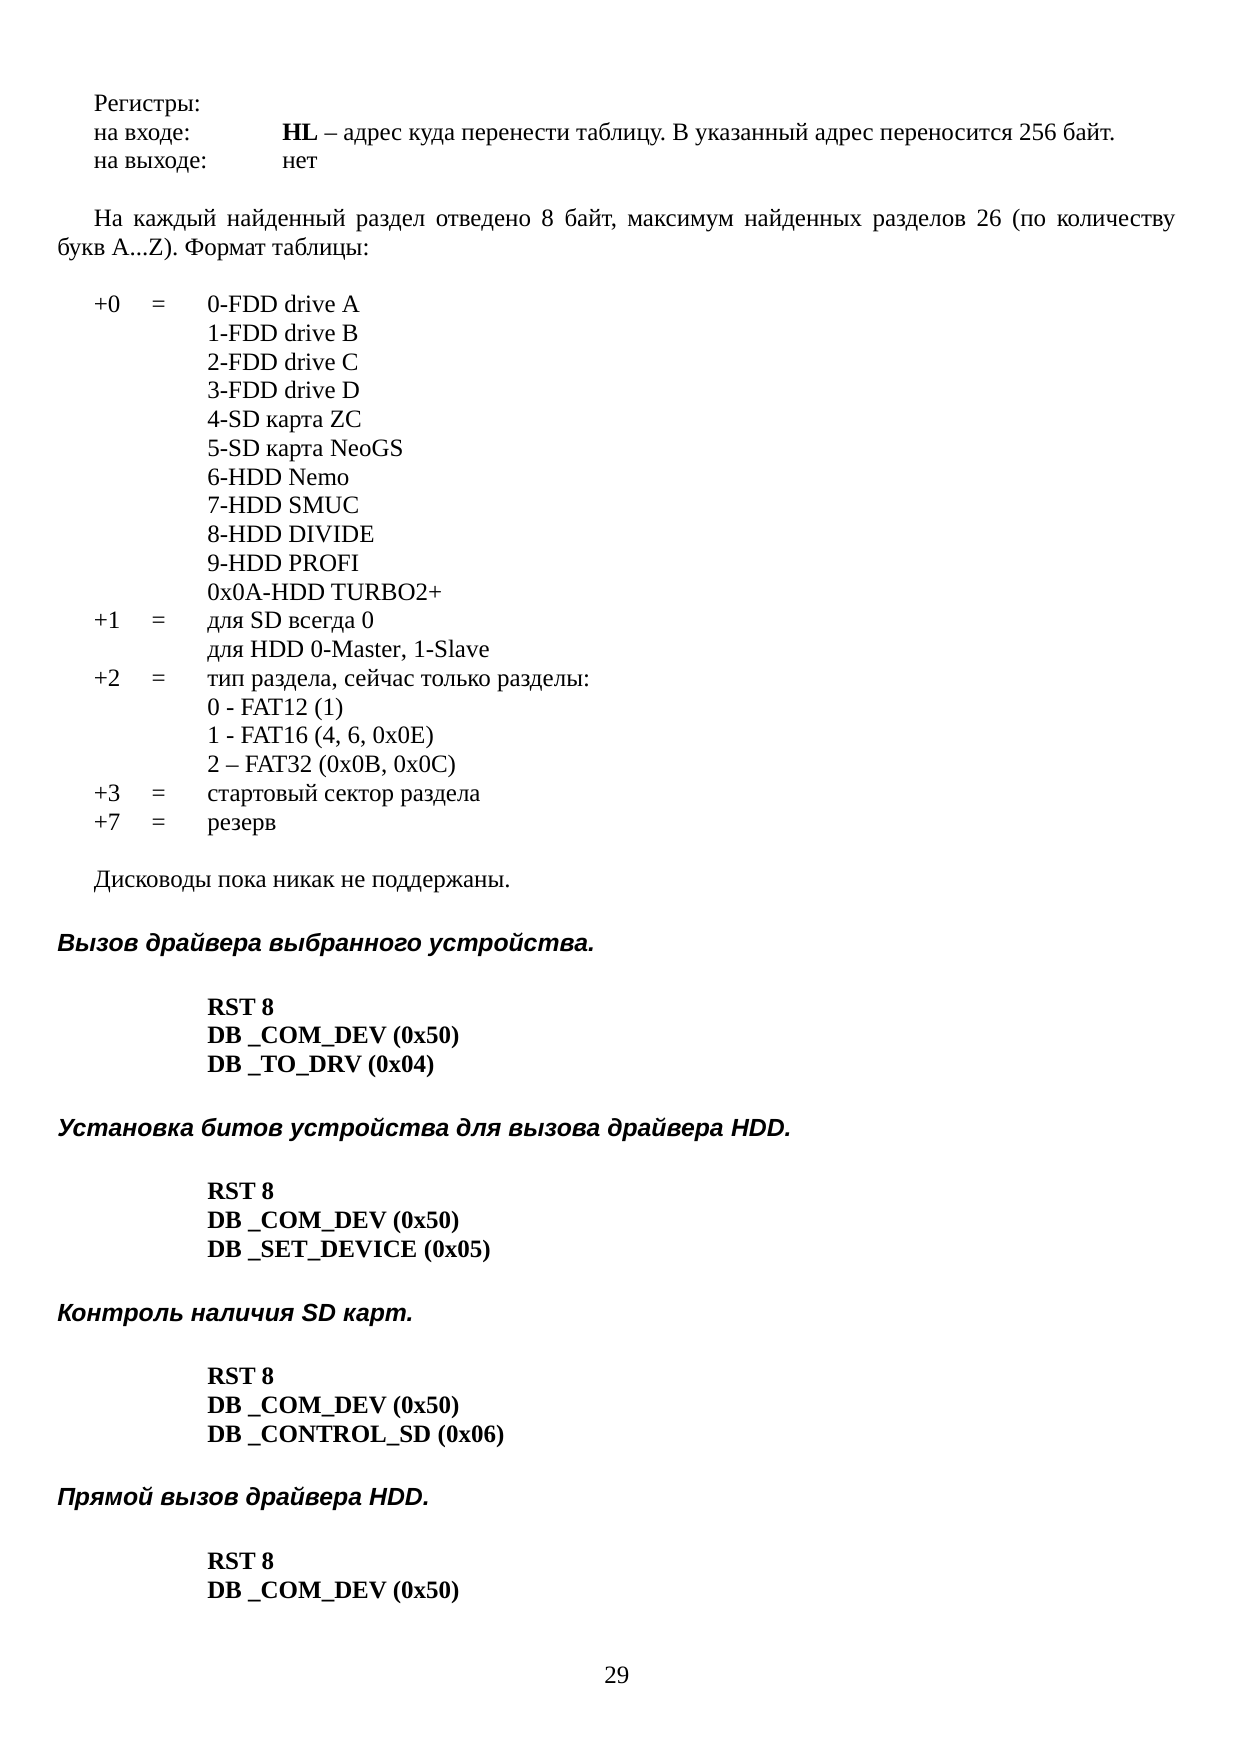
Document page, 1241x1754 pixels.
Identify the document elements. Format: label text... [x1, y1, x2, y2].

text на выходе: нет [57, 146, 1176, 174]
text 1 - FAT16 (4, 6, 0x0E) [57, 721, 1176, 749]
text 4-SD карта ZC [57, 404, 1176, 433]
subtitle Контроль наличия SD карт. [57, 1298, 1176, 1326]
text DB _CONTROL_SD (0x06) [57, 1419, 1176, 1447]
text RST 8 [57, 1361, 1176, 1390]
text RST 8 [57, 1176, 1176, 1205]
text 2-FDD drive C [57, 347, 1176, 376]
text 0x0A-HDD TURBO2+ [57, 577, 1176, 606]
text +7 = резерв [57, 807, 1176, 836]
text Дисководы пока никак не поддержаны. [57, 864, 1176, 893]
text 5-SD карта NeoGS [57, 433, 1176, 462]
subtitle Вызов драйвера выбранного устройства. [57, 928, 1176, 957]
text 8-HDD DIVIDE [57, 519, 1176, 548]
text 9-HDD PROFI [57, 548, 1176, 577]
text 7-HDD SMUC [57, 491, 1176, 519]
text +0 = 0-FDD drive A [57, 289, 1176, 318]
subtitle Установка битов устройства для вызова драйвера HDD. [57, 1113, 1176, 1141]
text +3 = стартовый сектор раздела [57, 778, 1176, 807]
text 2 – FAT32 (0x0B, 0x0C) [57, 749, 1176, 778]
text 3-FDD drive D [57, 376, 1176, 404]
text На каждый найденный раздел отведено 8 байт, максимум найденных разделов 26 (по количеству букв A...Z). Формат таблицы: [57, 203, 1176, 261]
text +2 = тип раздела, сейчас только разделы: [57, 663, 1176, 692]
text для HDD 0-Master, 1-Slave [57, 634, 1176, 663]
subtitle Прямой вызов драйвера HDD. [57, 1482, 1176, 1511]
text на входе: HL – адрес куда перенести таблицу. В указанный адрес переносится 256 байт. [57, 117, 1176, 146]
text Регистры: [57, 88, 1176, 117]
text RST 8 [57, 992, 1176, 1020]
text 1-FDD drive B [57, 318, 1176, 347]
text DB _COM_DEV (0x50) [57, 1390, 1176, 1419]
text +1 = для SD всегда 0 [57, 606, 1176, 634]
text 6-HDD Nemo [57, 462, 1176, 491]
text DB _COM_DEV (0x50) [57, 1575, 1176, 1603]
text DB _SET_DEVICE (0x05) [57, 1234, 1176, 1263]
text DB _TO_DRV (0x04) [57, 1049, 1176, 1078]
text RST 8 [57, 1546, 1176, 1575]
text DB _COM_DEV (0x50) [57, 1020, 1176, 1049]
text DB _COM_DEV (0x50) [57, 1205, 1176, 1234]
text 0 - FAT12 (1) [57, 692, 1176, 721]
